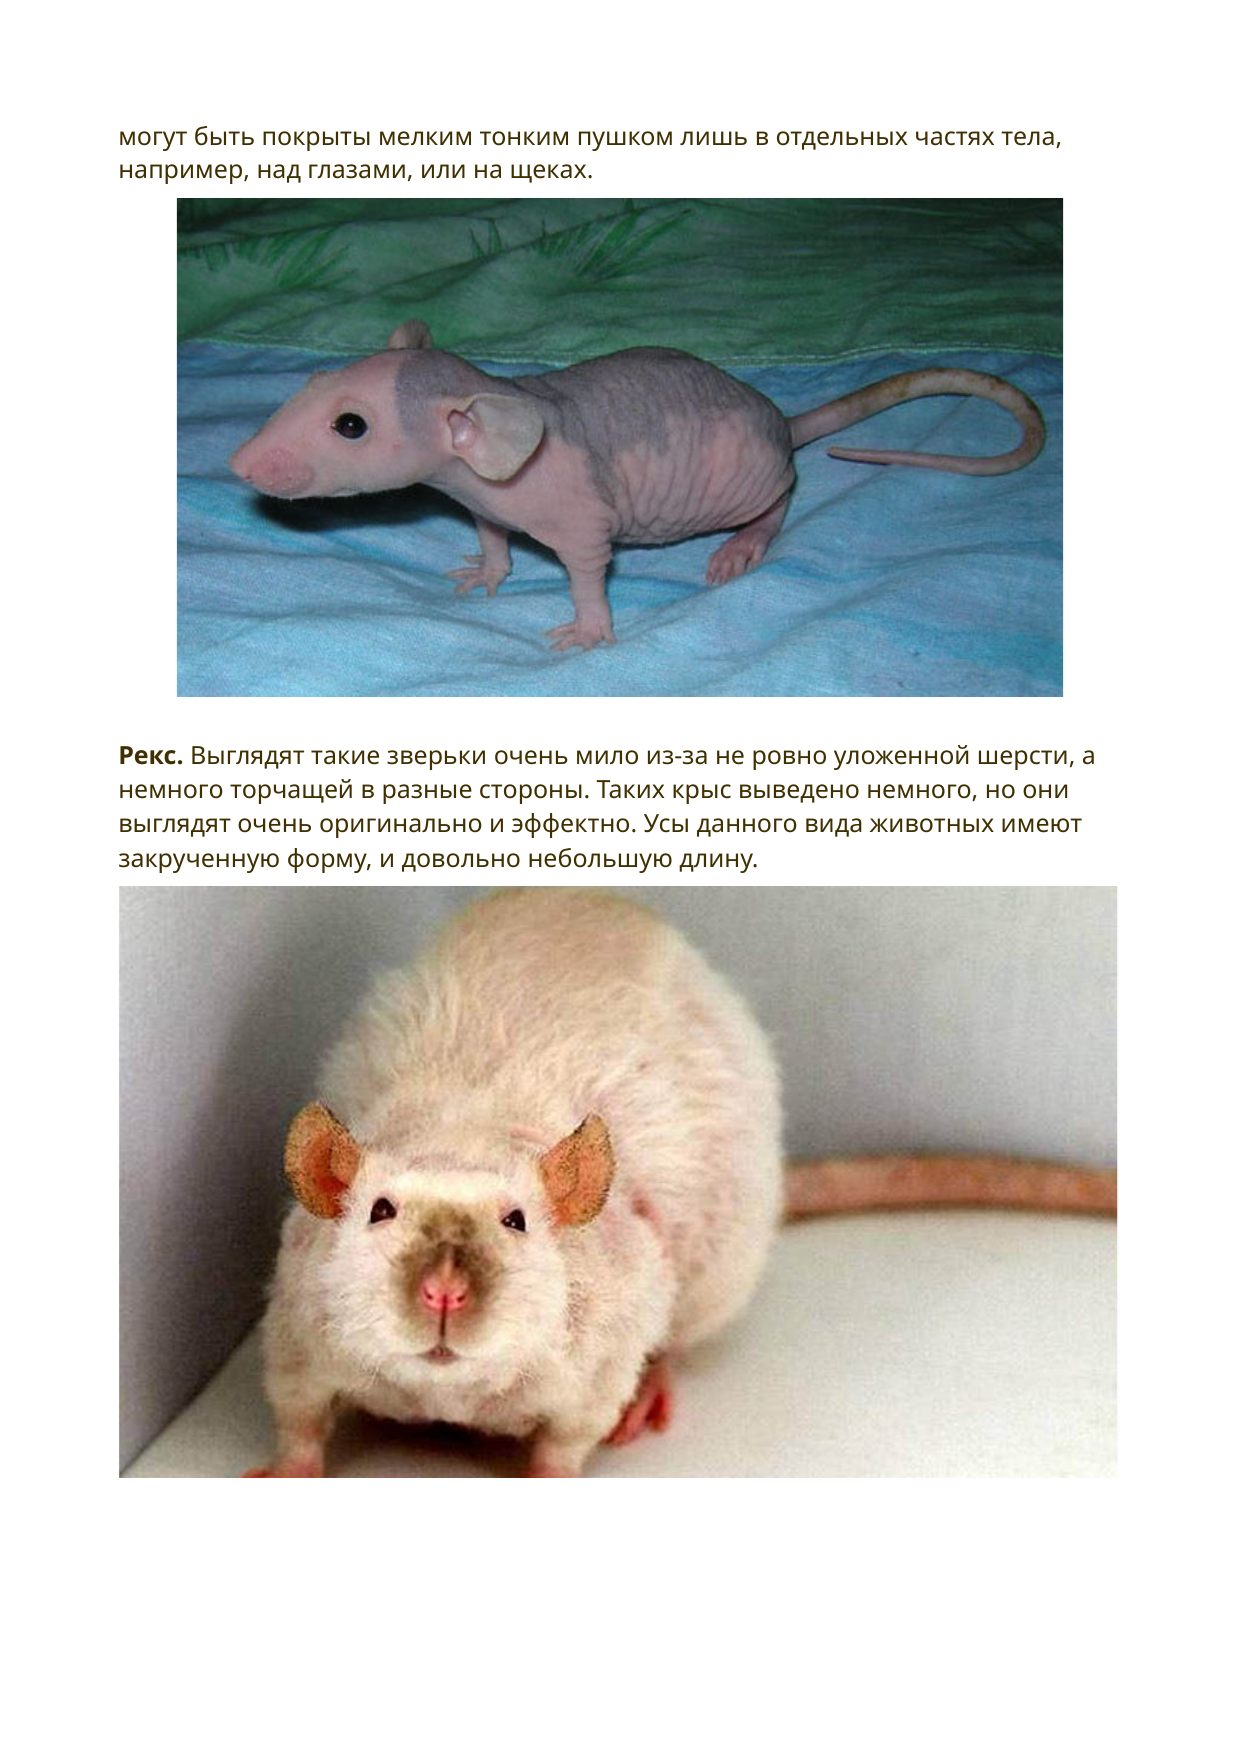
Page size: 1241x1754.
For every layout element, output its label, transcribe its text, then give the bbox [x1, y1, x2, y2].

text Рекс. Выглядят такие зверьки очень мило из-за не ровно уложенной шерсти, а немного торчащей в разные стороны. Таких крыс выведено немного, но они выглядят очень оригинально и эффектно. Усы данного вида животных имеют закрученную форму, и довольно небольшую длину. [118, 738, 1122, 874]
text могут быть покрыты мелким тонким пушком лишь в отдельных частях тела, например, над глазами, или на щеках. [118, 118, 1122, 186]
picture [118, 886, 1122, 1478]
picture [176, 198, 1064, 697]
